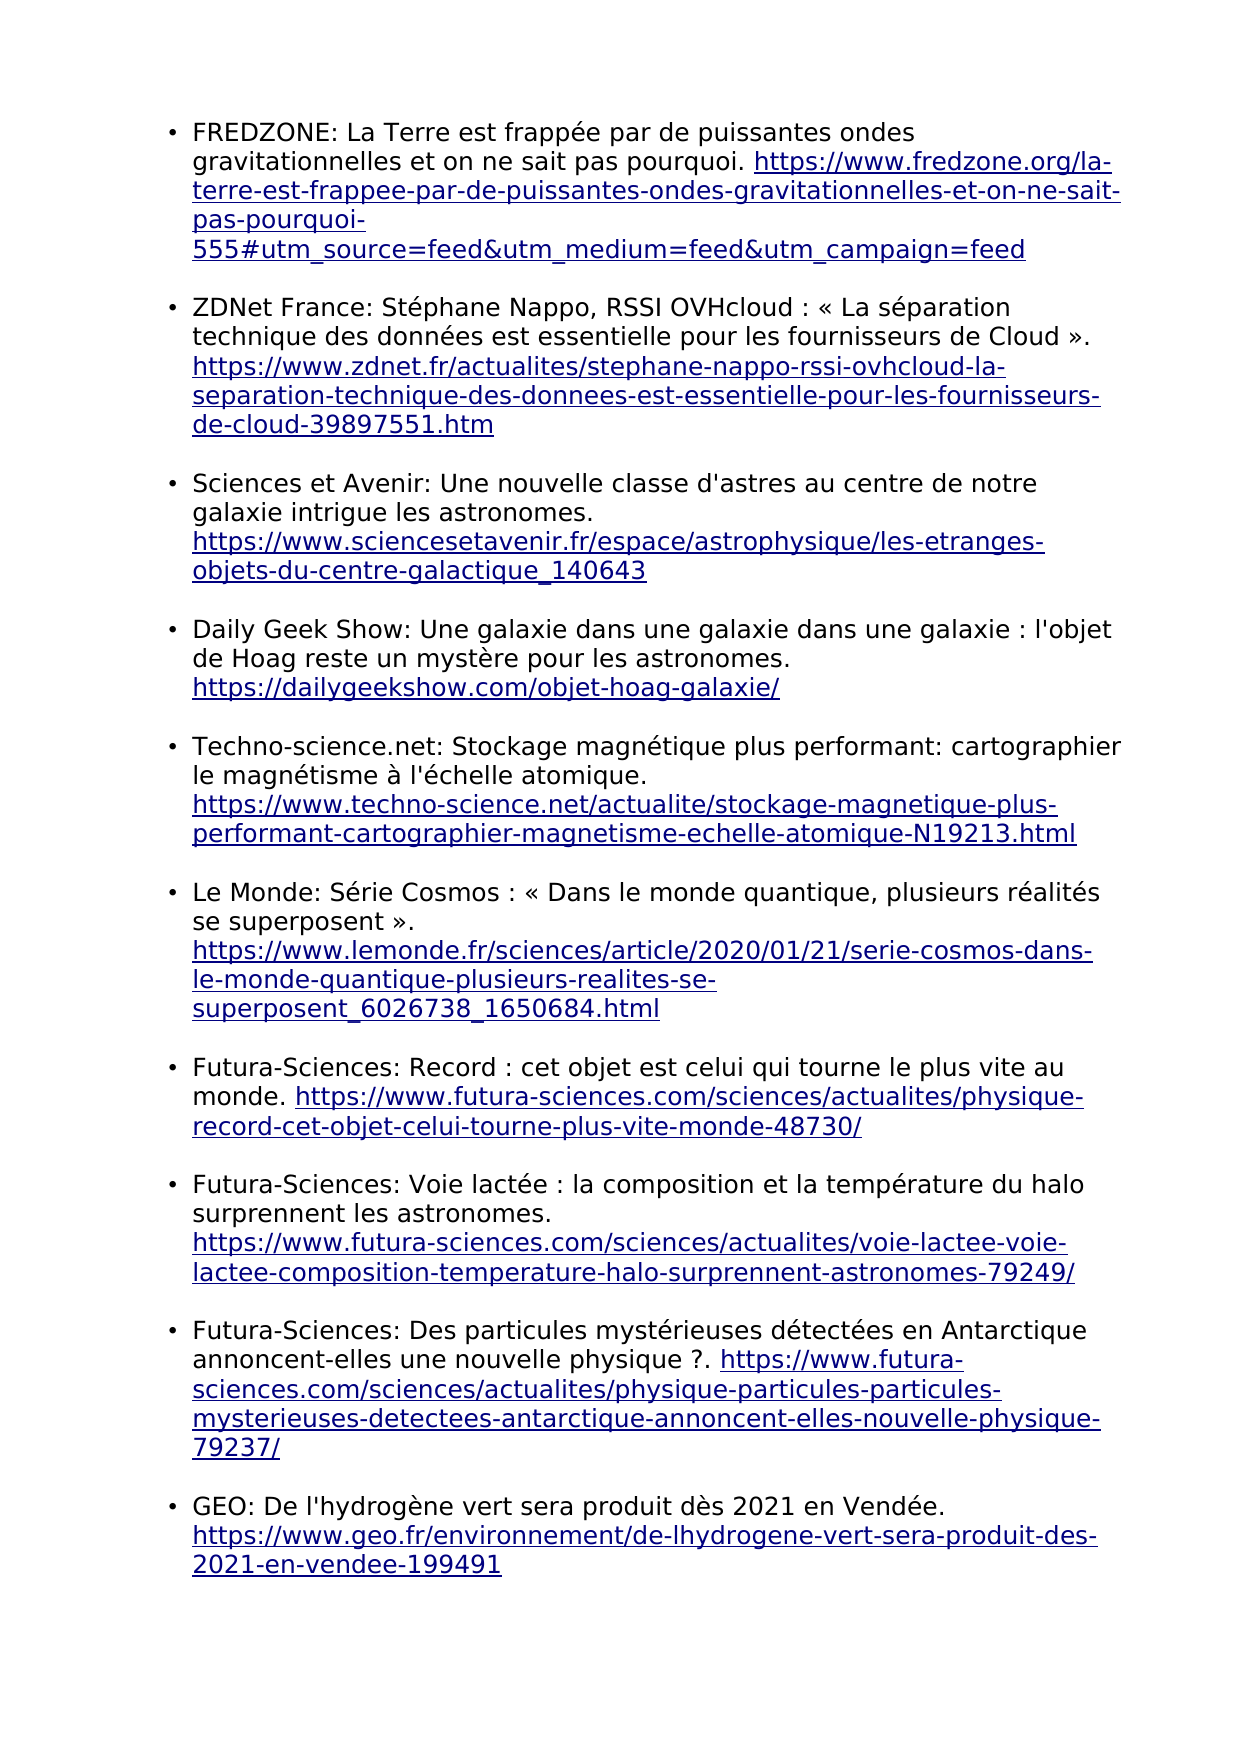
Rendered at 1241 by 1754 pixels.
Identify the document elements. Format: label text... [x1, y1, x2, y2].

list Sciences et Avenir: Une nouvelle classe d'astres au centre de notre galaxie intrigue les astronomes. https://www.sciencesetavenir.fr/espace/astrophysique/les-etranges-objets-du-centre-galactique_140643 [177, 469, 1122, 585]
list FREDZONE: La Terre est frappée par de puissantes ondes gravitationnelles et on ne sait pas pourquoi. https://www.fredzone.org/la-terre-est-frappee-par-de-puissantes-ondes-gravitationnelles-et-on-ne-sait-pas-pourquoi-555#utm_source=feed&utm_medium=feed&utm_campaign=feed [177, 118, 1122, 264]
list Futura-Sciences: Record : cet objet est celui qui tourne le plus vite au monde. https://www.futura-sciences.com/sciences/actualites/physique-record-cet-objet-celui-tourne-plus-vite-monde-48730/ [177, 1053, 1122, 1141]
list Futura-Sciences: Voie lactée : la composition et la température du halo surprennent les astronomes. https://www.futura-sciences.com/sciences/actualites/voie-lactee-voie-lactee-composition-temperature-halo-surprennent-astronomes-79249/ [177, 1170, 1122, 1287]
list Le Monde: Série Cosmos : « Dans le monde quantique, plusieurs réalités se superposent ». https://www.lemonde.fr/sciences/article/2020/01/21/serie-cosmos-dans-le-monde-quantique-plusieurs-realites-se-superposent_6026738_1650684.html [177, 878, 1122, 1024]
list Futura-Sciences: Des particules mystérieuses détectées en Antarctique annoncent-elles une nouvelle physique ?. https://www.futura-sciences.com/sciences/actualites/physique-particules-particules-mysterieuses-detectees-antarctique-annoncent-elles-nouvelle-physique-79237/ [177, 1316, 1122, 1462]
list ZDNet France: Stéphane Nappo, RSSI OVHcloud : « La séparation technique des données est essentielle pour les fournisseurs de Cloud ». https://www.zdnet.fr/actualites/stephane-nappo-rssi-ovhcloud-la-separation-technique-des-donnees-est-essentielle-pour-les-fournisseurs-de-cloud-39897551.htm [177, 293, 1122, 439]
list GEO: De l'hydrogène vert sera produit dès 2021 en Vendée. https://www.geo.fr/environnement/de-lhydrogene-vert-sera-produit-des-2021-en-vendee-199491 [177, 1492, 1122, 1579]
list Daily Geek Show: Une galaxie dans une galaxie dans une galaxie : l'objet de Hoag reste un mystère pour les astronomes. https://dailygeekshow.com/objet-hoag-galaxie/ [177, 615, 1122, 702]
list Techno-science.net: Stockage magnétique plus performant: cartographier le magnétisme à l'échelle atomique. https://www.techno-science.net/actualite/stockage-magnetique-plus-performant-cartographier-magnetisme-echelle-atomique-N19213.html [177, 732, 1122, 848]
